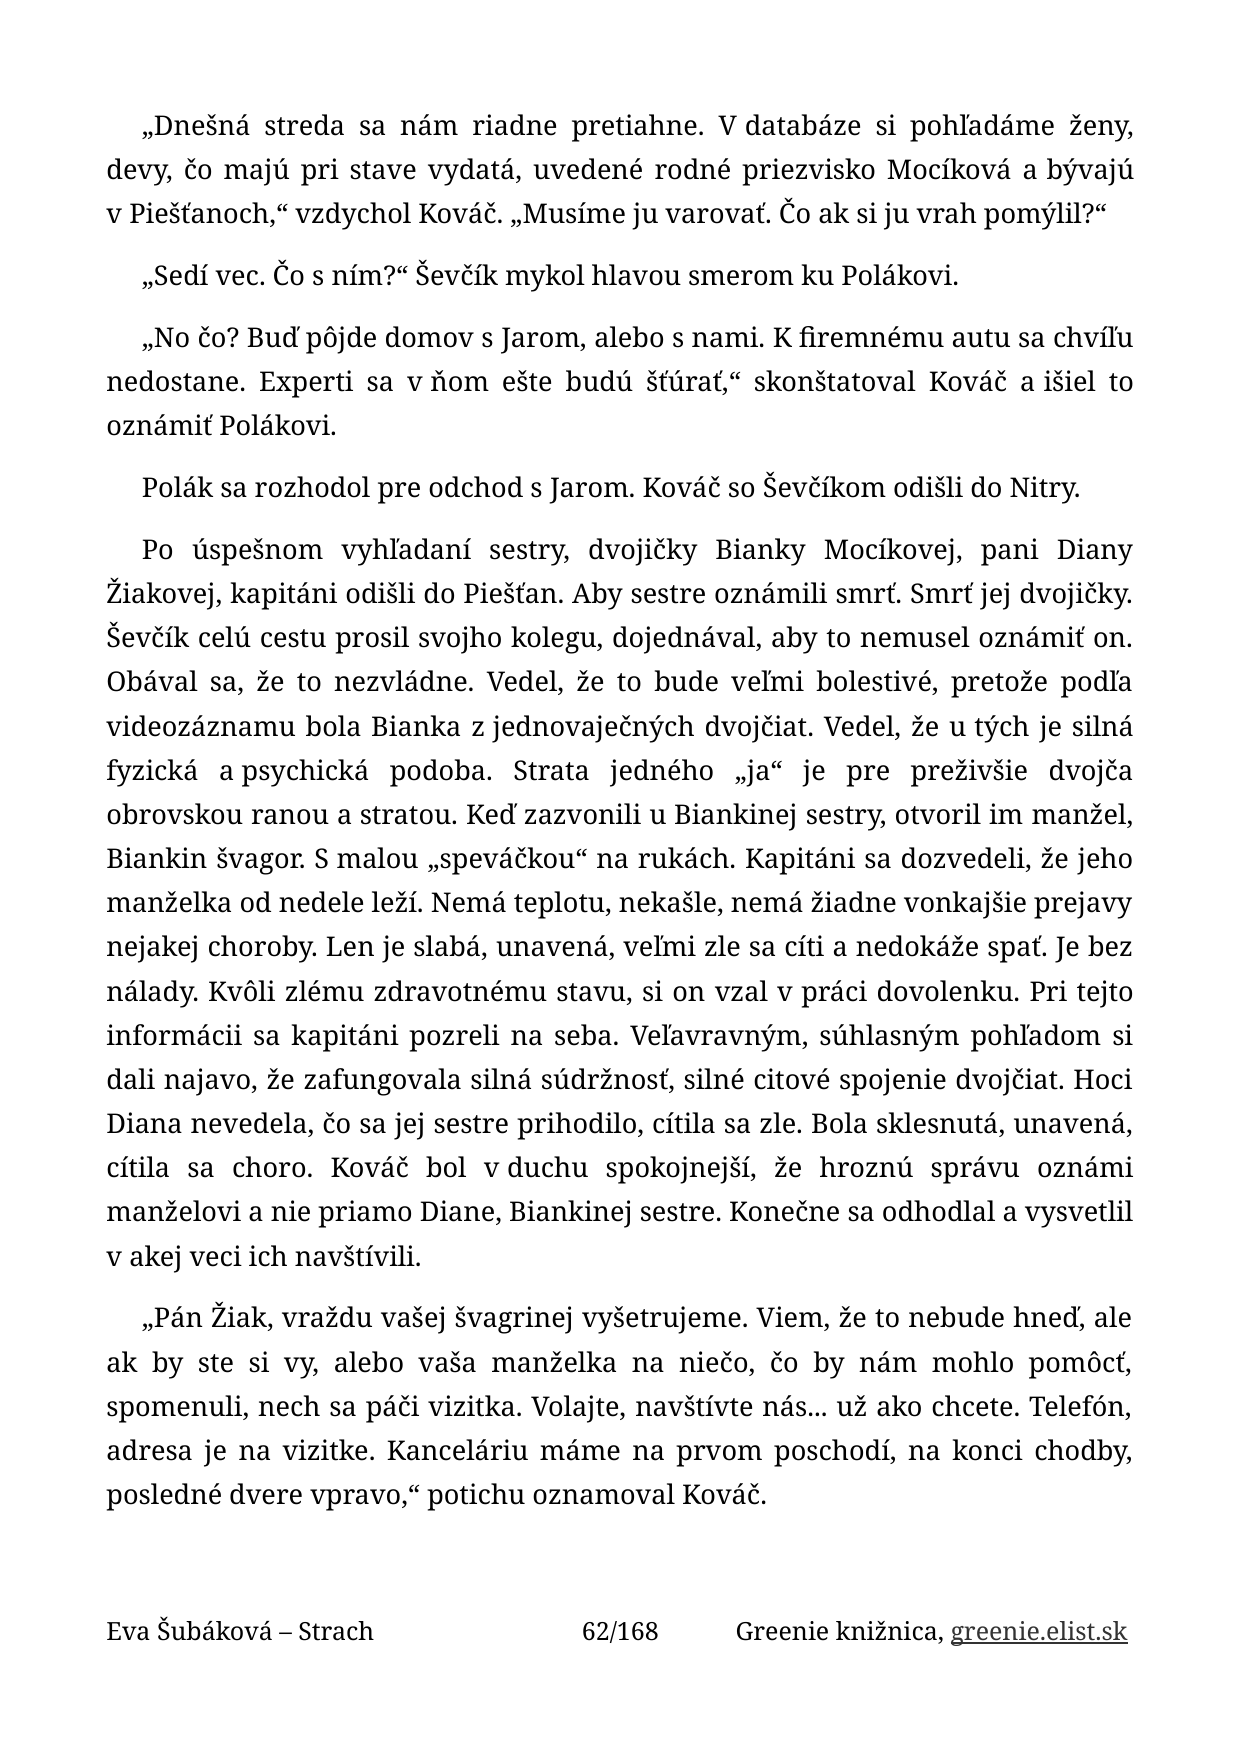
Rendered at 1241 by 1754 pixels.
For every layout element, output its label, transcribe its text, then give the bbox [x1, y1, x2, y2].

text „Sedí vec. Čo s ním?“ Ševčík mykol hlavou smerom ku Polákovi. [106, 256, 1134, 293]
text „Dnešná streda sa nám riadne pretiahne. V databáze si pohľadáme ženy, devy, čo majú pri stave vydatá, uvedené rodné priezvisko Mocíková a bývajú v Piešťanoch,“ vzdychol Kováč. „Musíme ju varovať. Čo ak si ju vrah pomýlil?“ [106, 106, 1134, 231]
text „No čo? Buď pôjde domov s Jarom, alebo s nami. K firemnému autu sa chvíľu nedostane. Experti sa v ňom ešte budú šťúrať,“ skonštatoval Kováč a išiel to oznámiť Polákovi. [106, 318, 1134, 443]
text „Pán Žiak, vraždu vašej švagrinej vyšetrujeme. Viem, že to nebude hneď, ale ak by ste si vy, alebo vaša manželka na niečo, čo by nám mohlo pomôcť, spomenuli, nech sa páči vizitka. Volajte, navštívte nás... už ako chcete. Telefón, adresa je na vizitke. Kanceláriu máme na prvom poschodí, na konci chodby, posledné dvere vpravo,“ potichu oznamoval Kováč. [106, 1299, 1134, 1512]
text Po úspešnom vyhľadaní sestry, dvojičky Bianky Mocíkovej, pani Diany Žiakovej, kapitáni odišli do Piešťan. Aby sestre oznámili smrť. Smrť jej dvojičky. Ševčík celú cestu prosil svojho kolegu, dojednával, aby to nemusel oznámiť on. Obával sa, že to nezvládne. Vedel, že to bude veľmi bolestivé, pretože podľa videozáznamu bola Bianka z jednovaječných dvojčiat. Vedel, že u tých je silná fyzická a psychická podoba. Strata jedného „ja“ je pre preživšie dvojča obrovskou ranou a stratou. Keď zazvonili u Biankinej sestry, otvoril im manžel, Biankin švagor. S malou „speváčkou“ na rukách. Kapitáni sa dozvedeli, že jeho manželka od nedele leží. Nemá teplotu, nekašle, nemá žiadne vonkajšie prejavy nejakej choroby. Len je slabá, unavená, veľmi zle sa cíti a nedokáže spať. Je bez nálady. Kvôli zlému zdravotnému stavu, si on vzal v práci dovolenku. Pri tejto informácii sa kapitáni pozreli na seba. Veľavravným, súhlasným pohľadom si dali najavo, že zafungovala silná súdržnosť, silné citové spojenie dvojčiat. Hoci Diana nevedela, čo sa jej sestre prihodilo, cítila sa zle. Bola sklesnutá, unavená, cítila sa choro. Kováč bol v duchu spokojnejší, že hroznú správu oznámi manželovi a nie priamo Diane, Biankinej sestre. Konečne sa odhodlal a vysvetlil v akej veci ich navštívili. [106, 530, 1134, 1274]
text Polák sa rozhodol pre odchod s Jarom. Kováč so Ševčíkom odišli do Nitry. [106, 468, 1134, 505]
